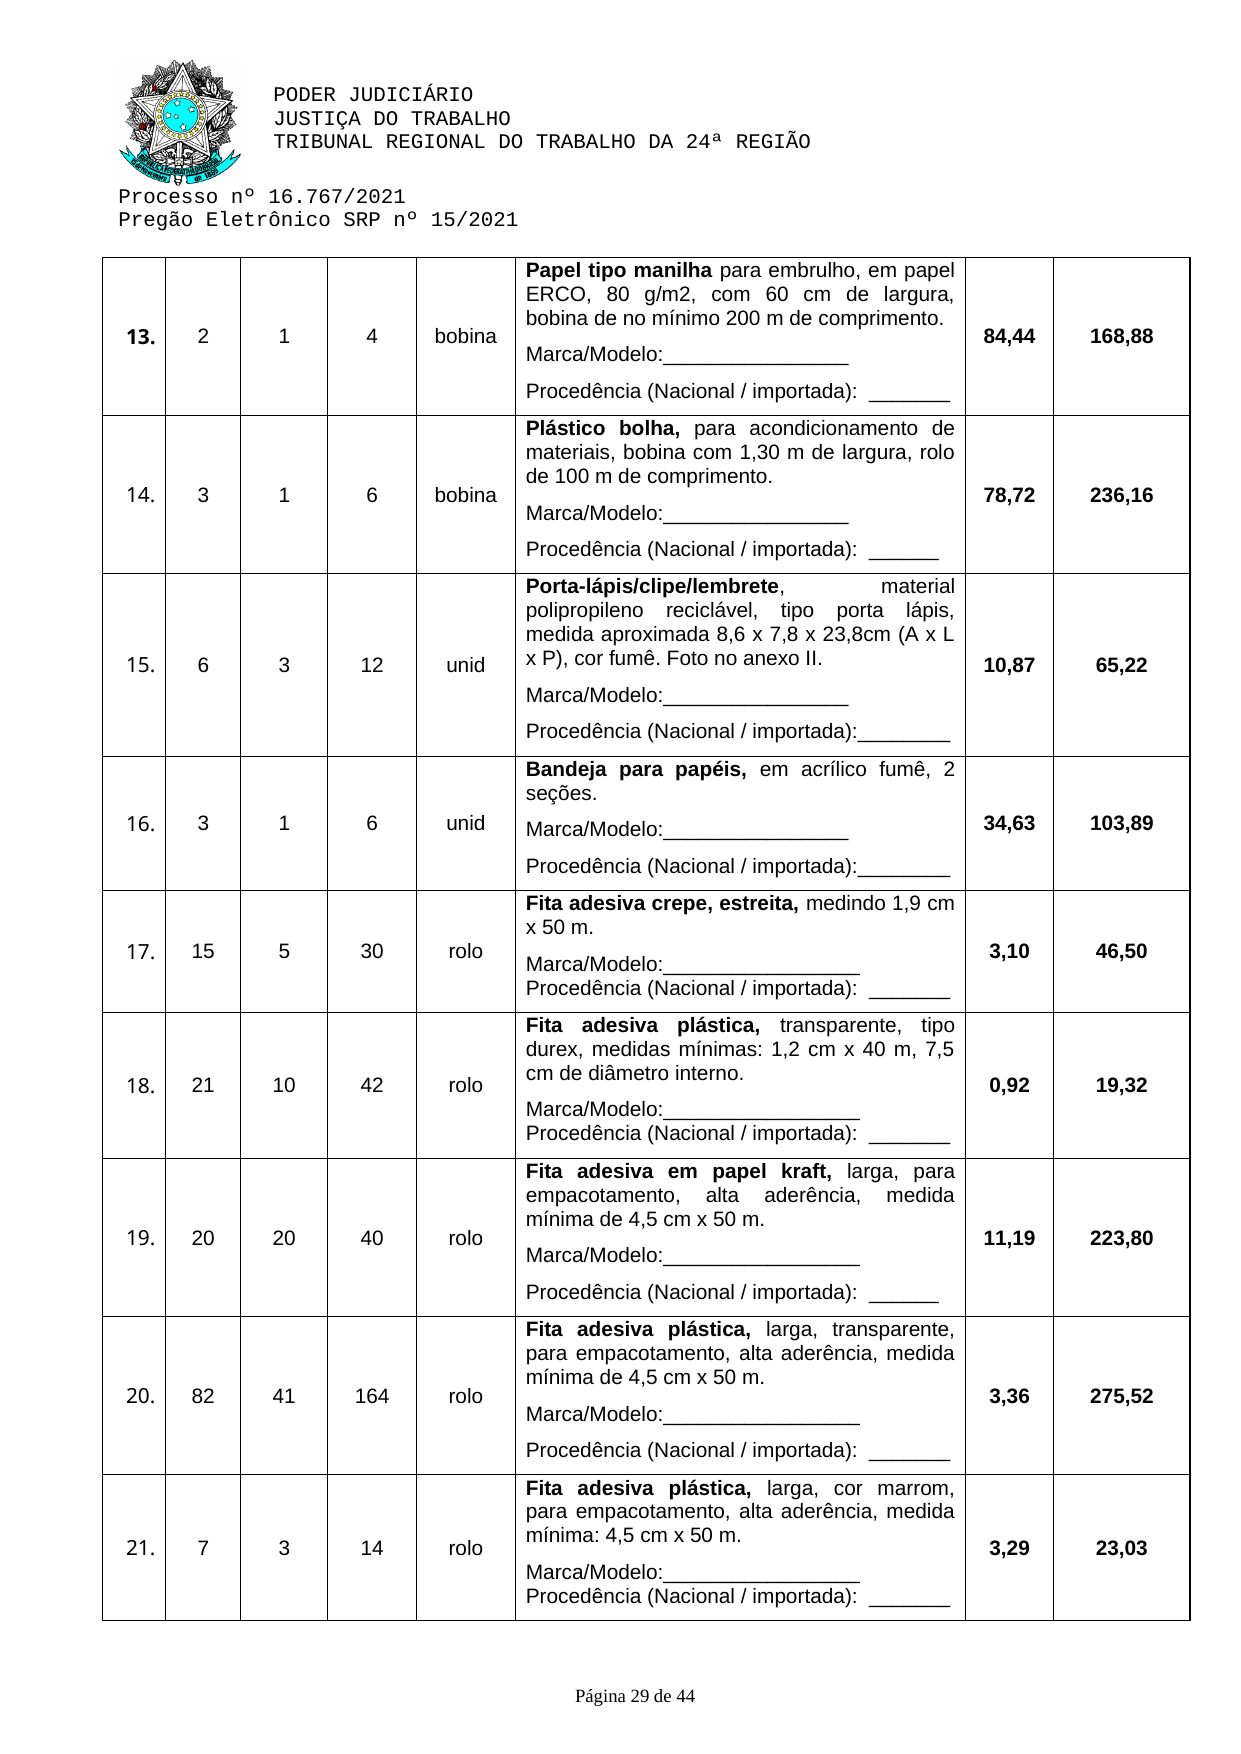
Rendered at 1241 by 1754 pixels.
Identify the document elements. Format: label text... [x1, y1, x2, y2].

table_cell 34,63 [966, 757, 1053, 890]
table_cell 5 [241, 891, 327, 1012]
table_cell 3 [166, 416, 240, 573]
table_cell [103, 757, 165, 890]
table_cell 236,16 [1054, 416, 1189, 573]
table_cell [103, 1317, 165, 1474]
table_cell 21 [166, 1013, 240, 1158]
table_cell 6 [328, 757, 416, 890]
table_cell bobina [417, 416, 515, 573]
table_cell 1 [241, 416, 327, 573]
table_cell 7 [166, 1475, 240, 1620]
table_cell 0,92 [966, 1013, 1053, 1158]
table_cell 15 [166, 891, 240, 1012]
table_cell [103, 1159, 165, 1316]
table_cell 23,03 [1054, 1475, 1189, 1620]
table_cell Fita adesiva plástica, transparente, tipo durex, medidas mínimas: 1,2 cm x 40 m, 7,5 cm de diâmetro interno. Marca/Modelo:_________________ Procedência (Nacional / importada): _______ [516, 1013, 965, 1158]
picture [118, 59, 243, 186]
table_cell rolo [417, 1159, 515, 1316]
table_cell Fita adesiva em papel kraft, larga, para empacotamento, alta aderência, medida mínima de 4,5 cm x 50 m. Marca/Modelo:_________________ Procedência (Nacional / importada): ______ [516, 1159, 965, 1316]
table_cell unid [417, 574, 515, 756]
table_cell 2 [166, 258, 240, 415]
table_cell 41 [241, 1317, 327, 1474]
table_cell Porta-lápis/clipe/lembrete, material polipropileno reciclável, tipo porta lápis, medida aproximada 8,6 x 7,8 x 23,8cm (A x L x P), cor fumê. Foto no anexo II. Marca/Modelo:________________ Procedência (Nacional / importada):________ [516, 574, 965, 756]
table_cell rolo [417, 1475, 515, 1620]
table_cell 3 [241, 1475, 327, 1620]
table_cell 10,87 [966, 574, 1053, 756]
table_cell 3,29 [966, 1475, 1053, 1620]
table_cell [103, 891, 165, 1012]
table_cell unid [417, 757, 515, 890]
table_cell 1 [241, 258, 327, 415]
table_cell 4 [328, 258, 416, 415]
table_cell 6 [166, 574, 240, 756]
table_cell 42 [328, 1013, 416, 1158]
table_cell 46,50 [1054, 891, 1189, 1012]
table_cell 103,89 [1054, 757, 1189, 890]
table_cell bobina [417, 258, 515, 415]
table_cell Bandeja para papéis, em acrílico fumê, 2 seções. Marca/Modelo:________________ Procedência (Nacional / importada):________ [516, 757, 965, 890]
table_cell 14 [328, 1475, 416, 1620]
table_cell 3,36 [966, 1317, 1053, 1474]
table_cell 10 [241, 1013, 327, 1158]
table_cell [103, 416, 165, 573]
table_cell 20 [241, 1159, 327, 1316]
table_cell [103, 574, 165, 756]
table_cell rolo [417, 1317, 515, 1474]
table_cell 3 [241, 574, 327, 756]
table_cell 78,72 [966, 416, 1053, 573]
table_cell 65,22 [1054, 574, 1189, 756]
table_cell 11,19 [966, 1159, 1053, 1316]
table_cell 3 [166, 757, 240, 890]
table_cell 164 [328, 1317, 416, 1474]
table_cell [103, 1013, 165, 1158]
table_cell Fita adesiva crepe, estreita, medindo 1,9 cm x 50 m. Marca/Modelo:_________________ Procedência (Nacional / importada): _______ [516, 891, 965, 1012]
table_cell 3,10 [966, 891, 1053, 1012]
table_cell Fita adesiva plástica, larga, cor marrom, para empacotamento, alta aderência, medida mínima: 4,5 cm x 50 m. Marca/Modelo:_________________ Procedência (Nacional / importada): _______ [516, 1475, 965, 1620]
table_cell 168,88 [1054, 258, 1189, 415]
table_cell Papel tipo manilha para embrulho, em papel ERCO, 80 g/m2, com 60 cm de largura, bobina de no mínimo 200 m de comprimento. Marca/Modelo:________________ Procedência (Nacional / importada): _______ [516, 258, 965, 415]
table_cell 40 [328, 1159, 416, 1316]
table_cell 82 [166, 1317, 240, 1474]
table_cell rolo [417, 1013, 515, 1158]
table_cell rolo [417, 891, 515, 1012]
table_cell 84,44 [966, 258, 1053, 415]
table_cell 275,52 [1054, 1317, 1189, 1474]
table_cell 20 [166, 1159, 240, 1316]
table_cell 223,80 [1054, 1159, 1189, 1316]
table_cell 30 [328, 891, 416, 1012]
table_cell 19,32 [1054, 1013, 1189, 1158]
table_cell 1 [241, 757, 327, 890]
table_cell [103, 1475, 165, 1620]
table_cell Fita adesiva plástica, larga, transparente, para empacotamento, alta aderência, medida mínima de 4,5 cm x 50 m. Marca/Modelo:_________________ Procedência (Nacional / importada): _______ [516, 1317, 965, 1474]
table_cell 6 [328, 416, 416, 573]
table_cell 12 [328, 574, 416, 756]
table_cell Plástico bolha, para acondicionamento de materiais, bobina com 1,30 m de largura, rolo de 100 m de comprimento. Marca/Modelo:________________ Procedência (Nacional / importada): ______ [516, 416, 965, 573]
table_cell [103, 258, 165, 415]
